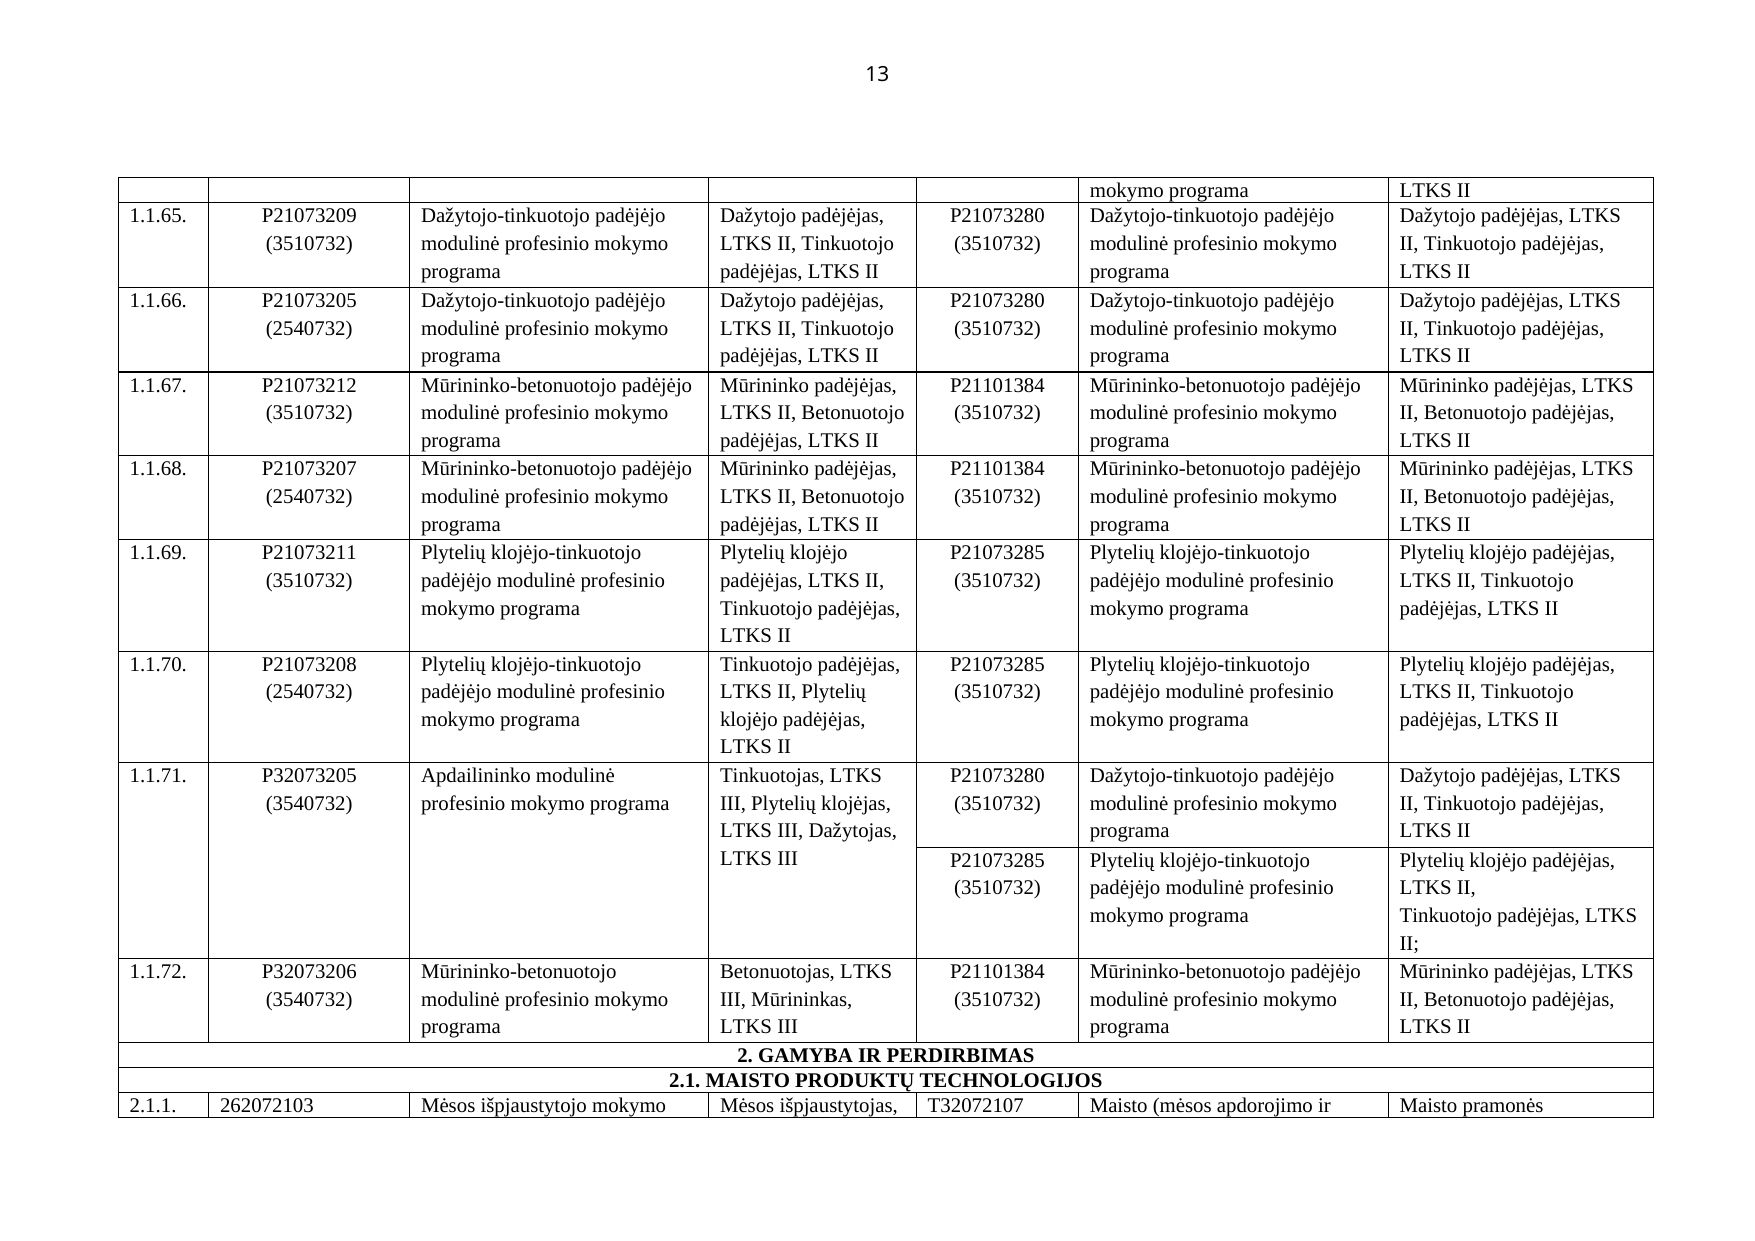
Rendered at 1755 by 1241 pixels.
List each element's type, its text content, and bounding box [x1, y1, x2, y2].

table_cell [119, 178, 208, 202]
table_cell Dažytojo padėjėjas, LTKS II, Tinkuotojo padėjėjas, LTKS II [709, 203, 916, 287]
table_cell P21073211 (3510732) [209, 540, 409, 651]
table_cell P21101384 (3510732) [917, 959, 1078, 1042]
table_cell P21073280 (3510732) [917, 763, 1078, 847]
table_cell Mūrininko-betonuotojo padėjėjo modulinė profesinio mokymo programa [410, 456, 708, 539]
table_cell Mūrininko padėjėjas, LTKS II, Betonuotojo padėjėjas, LTKS II [1389, 373, 1653, 455]
table_cell Tinkuotojo padėjėjas, LTKS II, Plytelių klojėjo padėjėjas, LTKS II [709, 652, 916, 762]
table_cell Plytelių klojėjo-tinkuotojo padėjėjo modulinė profesinio mokymo programa [410, 652, 708, 762]
table_cell P32073205 (3540732) [209, 763, 409, 958]
table_cell Dažytojo-tinkuotojo padėjėjo modulinė profesinio mokymo programa [1079, 763, 1388, 847]
table_cell 1.1.65. [119, 203, 208, 287]
table_cell Mūrininko-betonuotojo padėjėjo modulinė profesinio mokymo programa [410, 373, 708, 455]
table_cell 1.1.66. [119, 288, 208, 371]
table_cell P21073285 (3510732) [917, 652, 1078, 762]
table_cell Mūrininko-betonuotojo padėjėjo modulinė profesinio mokymo programa [1079, 456, 1388, 539]
table_cell Mūrininko-betonuotojo padėjėjo modulinė profesinio mokymo programa [1079, 959, 1388, 1042]
table_cell Plytelių klojėjo padėjėjas, LTKS II, Tinkuotojo padėjėjas, LTKS II; [1389, 848, 1653, 958]
table_cell P21073208 (2540732) [209, 652, 409, 762]
table_cell Maisto (mėsos apdorojimo ir [1079, 1093, 1388, 1117]
table_cell Mūrininko padėjėjas, LTKS II, Betonuotojo padėjėjas, LTKS II [709, 373, 916, 455]
table_cell Mėsos išpjaustytojo mokymo [410, 1093, 708, 1117]
table_cell Dažytojo padėjėjas, LTKS II, Tinkuotojo padėjėjas, LTKS II [1389, 203, 1653, 287]
table_cell 1.1.67. [119, 373, 208, 455]
table_cell 2.1. MAISTO PRODUKTŲ TECHNOLOGIJOS [119, 1068, 1653, 1092]
table_cell P21101384 (3510732) [917, 456, 1078, 539]
table_cell Mūrininko-betonuotojo padėjėjo modulinė profesinio mokymo programa [1079, 373, 1388, 455]
table_cell Dažytojo-tinkuotojo padėjėjo modulinė profesinio mokymo programa [410, 288, 708, 371]
table_cell [917, 178, 1078, 202]
table_cell Plytelių klojėjo padėjėjas, LTKS II, Tinkuotojo padėjėjas, LTKS II [1389, 540, 1653, 651]
table_cell Plytelių klojėjo-tinkuotojo padėjėjo modulinė profesinio mokymo programa [410, 540, 708, 651]
table_cell Plytelių klojėjo padėjėjas, LTKS II, Tinkuotojo padėjėjas, LTKS II [709, 540, 916, 651]
table_cell Dažytojo-tinkuotojo padėjėjo modulinė profesinio mokymo programa [1079, 288, 1388, 371]
table_cell Tinkuotojas, LTKS III, Plytelių klojėjas, LTKS III, Dažytojas, LTKS III [709, 763, 916, 958]
table_cell P21073212 (3510732) [209, 373, 409, 455]
table_cell Dažytojo padėjėjas, LTKS II, Tinkuotojo padėjėjas, LTKS II [709, 288, 916, 371]
table_cell Dažytojo-tinkuotojo padėjėjo modulinė profesinio mokymo programa [410, 203, 708, 287]
table_cell P21073280 (3510732) [917, 203, 1078, 287]
table_cell 1.1.71. [119, 763, 208, 958]
table_cell Mūrininko padėjėjas, LTKS II, Betonuotojo padėjėjas, LTKS II [1389, 959, 1653, 1042]
table_cell Mėsos išpjaustytojas, [709, 1093, 916, 1117]
table_cell P21073207 (2540732) [209, 456, 409, 539]
table_cell T32072107 [917, 1093, 1078, 1117]
table_cell Maisto pramonės [1389, 1093, 1653, 1117]
table_cell Dažytojo-tinkuotojo padėjėjo modulinė profesinio mokymo programa [1079, 203, 1388, 287]
table_cell mokymo programa [1079, 178, 1388, 202]
table_cell P21101384 (3510732) [917, 373, 1078, 455]
table_cell Mūrininko padėjėjas, LTKS II, Betonuotojo padėjėjas, LTKS II [709, 456, 916, 539]
table_cell [709, 178, 916, 202]
table_cell P32073206 (3540732) [209, 959, 409, 1042]
table_cell Apdailininko modulinė profesinio mokymo programa [410, 763, 708, 958]
table_cell 1.1.70. [119, 652, 208, 762]
table_cell [209, 178, 409, 202]
table_cell P21073280 (3510732) [917, 288, 1078, 371]
table_cell 1.1.68. [119, 456, 208, 539]
table_cell Dažytojo padėjėjas, LTKS II, Tinkuotojo padėjėjas, LTKS II [1389, 763, 1653, 847]
table_cell P21073285 (3510732) [917, 540, 1078, 651]
table_cell Betonuotojas, LTKS III, Mūrininkas, LTKS III [709, 959, 916, 1042]
table_cell Mūrininko padėjėjas, LTKS II, Betonuotojo padėjėjas, LTKS II [1389, 456, 1653, 539]
table_cell 262072103 [209, 1093, 409, 1117]
table_cell 1.1.72. [119, 959, 208, 1042]
table_cell Plytelių klojėjo-tinkuotojo padėjėjo modulinė profesinio mokymo programa [1079, 652, 1388, 762]
table_cell Plytelių klojėjo-tinkuotojo padėjėjo modulinė profesinio mokymo programa [1079, 848, 1388, 958]
table_cell Dažytojo padėjėjas, LTKS II, Tinkuotojo padėjėjas, LTKS II [1389, 288, 1653, 371]
table_cell 1.1.69. [119, 540, 208, 651]
table_cell P21073205 (2540732) [209, 288, 409, 371]
table_cell Plytelių klojėjo padėjėjas, LTKS II, Tinkuotojo padėjėjas, LTKS II [1389, 652, 1653, 762]
table_cell Plytelių klojėjo-tinkuotojo padėjėjo modulinė profesinio mokymo programa [1079, 540, 1388, 651]
table_cell [410, 178, 708, 202]
table_cell Mūrininko-betonuotojo modulinė profesinio mokymo programa [410, 959, 708, 1042]
table_cell P21073285 (3510732) [917, 848, 1078, 958]
table_cell 2.1.1. [119, 1093, 208, 1117]
table_cell P21073209 (3510732) [209, 203, 409, 287]
table_cell LTKS II [1389, 178, 1653, 202]
table_cell 2. GAMYBA IR PERDIRBIMAS [119, 1043, 1653, 1067]
